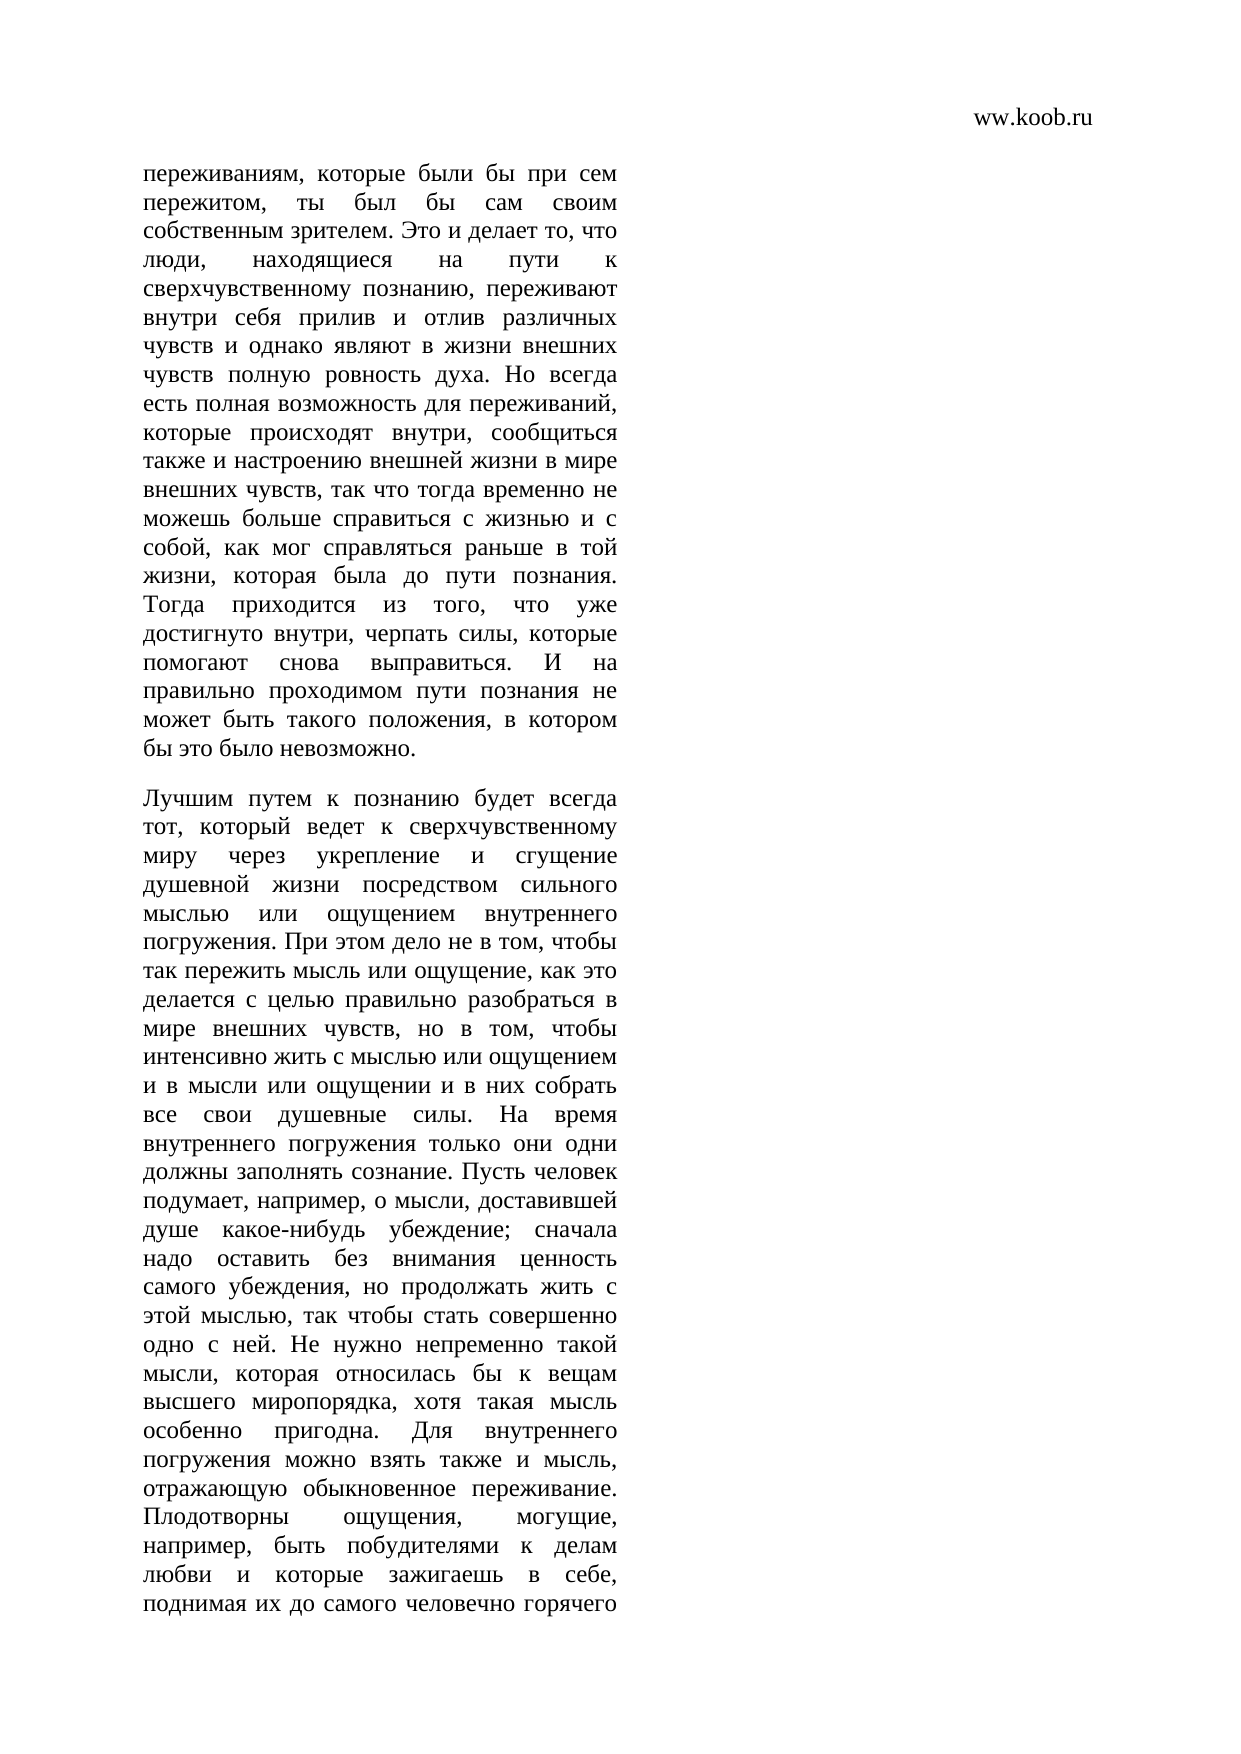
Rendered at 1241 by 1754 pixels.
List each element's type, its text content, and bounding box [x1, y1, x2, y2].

table_header переживаниям, которые были бы при сем пережитом, ты был бы сам своим собственным зрителем. Это и делает то, что люди, находящиеся на пути к сверхчувственному познанию, переживают внутри себя прилив и отлив различных чувств и однако являют в жизни внешних чувств полную ровность духа. Но всегда есть полная возможность для переживаний, которые происходят внутри, сообщиться также и настроению внешней жизни в мире внешних чувств, так что тогда временно не можешь больше справиться с жизнью и с собой, как мог справляться раньше в той жизни, которая была до пути познания. Тогда приходится из того, что уже достигнуто внутри, черпать силы, которые помогают снова выправиться. И на правильно проходимом пути познания не может быть такого положения, в котором бы это было невозможно. Лучшим путем к познанию будет всегда тот, который ведет к сверхчувственному миру через укрепление и сгущение душевной жизни посредством сильного мыслью или ощущением внутреннего погружения. При этом дело не в том, чтобы так пережить мысль или ощущение, как это делается с целью правильно разобраться в мире внешних чувств, но в том, чтобы интенсивно жить с мыслью или ощущением и в мысли или ощущении и в них собрать все свои душевные силы. На время внутреннего погружения только они одни должны заполнять сознание. Пусть человек подумает, например, о мысли, доставившей душе какое-нибудь убеждение; сначала надо оставить без внимания ценность самого убеждения, но продолжать жить с этой мыслью, так чтобы стать совершенно одно с ней. Не нужно непременно такой мысли, которая относилась бы к вещам высшего миропорядка, хотя такая мысль особенно пригодна. Для внутреннего погружения можно взять также и мысль, отражающую обыкновенное переживание. Плодотворны ощущения, могущие, например, быть побудителями к делам любви и которые зажигаешь в себе, поднимая их до самого человечно горячего [143, 148, 618, 1616]
table_header [618, 148, 1093, 1616]
